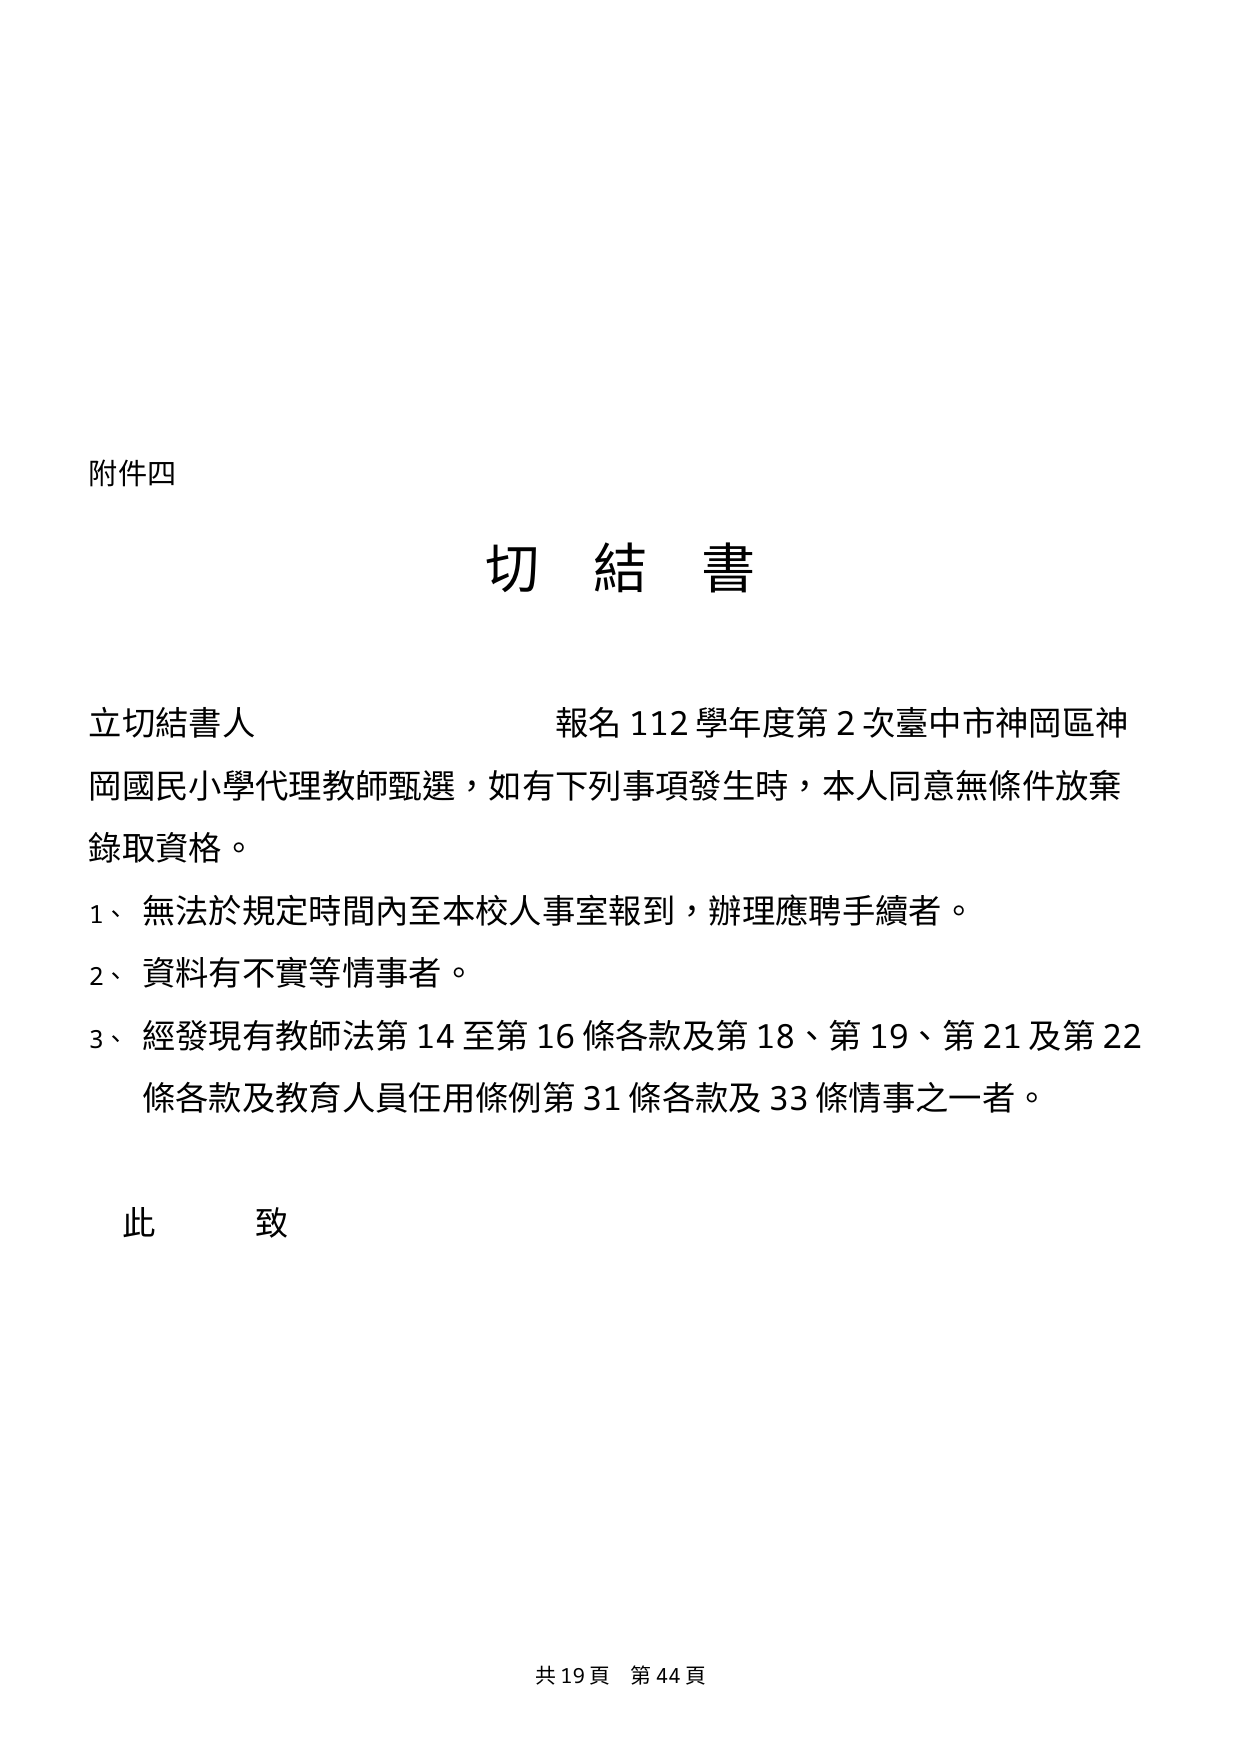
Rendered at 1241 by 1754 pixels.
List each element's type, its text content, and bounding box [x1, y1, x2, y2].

list 經發現有教師法第14至第16條各款及第18、第19、第21及第22條各款及教育人員任用條例第31條各款及33條情事之一者。 [89, 992, 1152, 1117]
text 附件四 [89, 430, 1152, 492]
text 切 結 書 [89, 492, 1152, 617]
text 立切結書人 報名112學年度第2次臺中市神岡區神岡國民小學代理教師甄選，如有下列事項發生時，本人同意無條件放棄錄取資格。 [89, 680, 1152, 867]
text 此 致 [89, 1180, 1152, 1242]
list 資料有不實等情事者。 [89, 930, 1152, 992]
list 無法於規定時間內至本校人事室報到，辦理應聘手續者。 [89, 867, 1152, 930]
